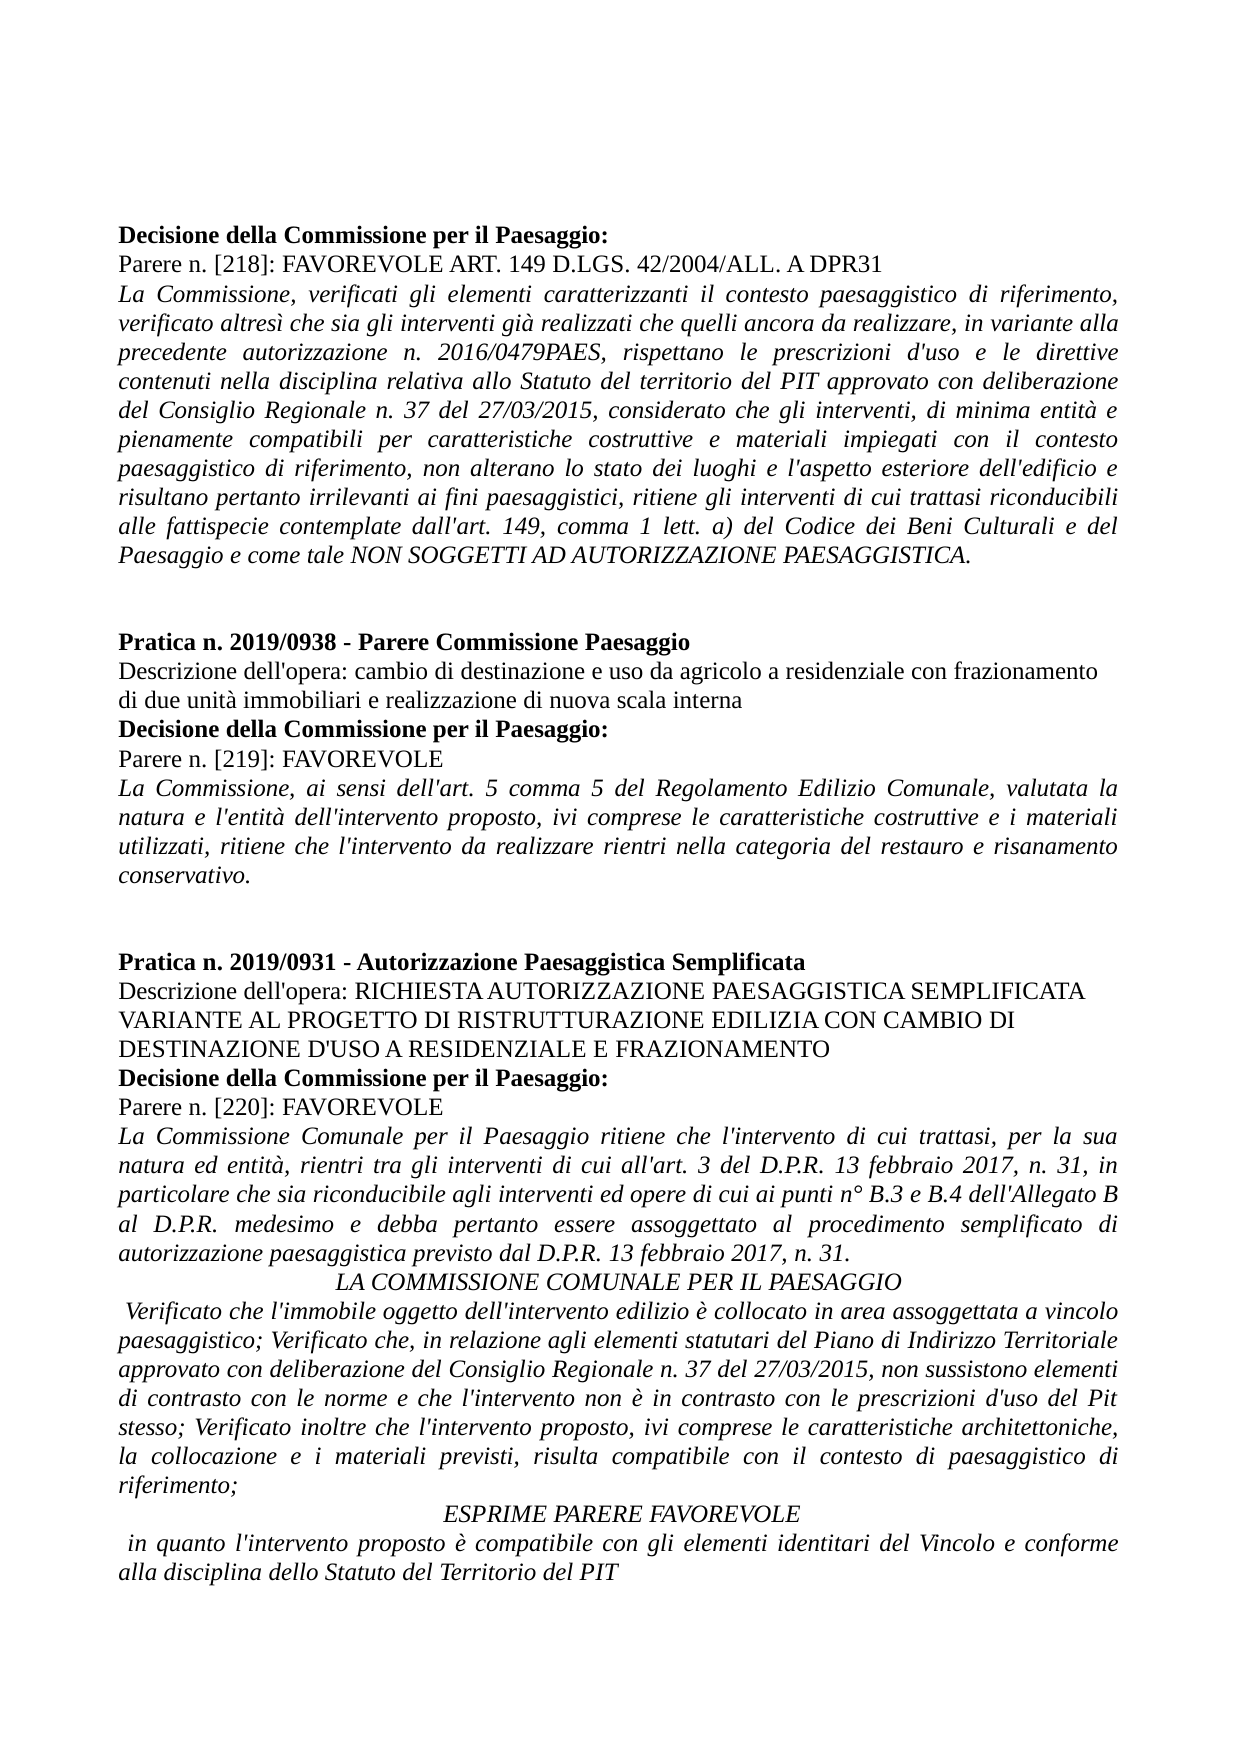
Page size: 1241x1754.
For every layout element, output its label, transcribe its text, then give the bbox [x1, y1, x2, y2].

text Descrizione dell'opera: cambio di destinazione e uso da agricolo a residenziale con frazionamento di due unità immobiliari e realizzazione di nuova scala interna [118, 656, 1122, 714]
text Pratica n. 2019/0931 - Autorizzazione Paesaggistica Semplificata [118, 947, 1122, 976]
text Parere n. [219]: FAVOREVOLE [118, 743, 1122, 772]
text in quanto l'intervento proposto è compatibile con gli elementi identitari del Vincolo e conforme alla disciplina dello Statuto del Territorio del PIT [118, 1528, 1122, 1586]
text Descrizione dell'opera: RICHIESTA AUTORIZZAZIONE PAESAGGISTICA SEMPLIFICATA VARIANTE AL PROGETTO DI RISTRUTTURAZIONE EDILIZIA CON CAMBIO DI DESTINAZIONE D'USO A RESIDENZIALE E FRAZIONAMENTO [118, 976, 1122, 1063]
text Decisione della Commissione per il Paesaggio: [118, 220, 1122, 249]
text Decisione della Commissione per il Paesaggio: [118, 714, 1122, 743]
text La Commissione, ai sensi dell'art. 5 comma 5 del Regolamento Edilizio Comunale, valutata la natura e l'entità dell'intervento proposto, ivi comprese le caratteristiche costruttive e i materiali utilizzati, ritiene che l'intervento da realizzare rientri nella categoria del restauro e risanamento conservativo. [118, 772, 1122, 889]
text La Commissione, verificati gli elementi caratterizzanti il contesto paesaggistico di riferimento, verificato altresì che sia gli interventi già realizzati che quelli ancora da realizzare, in variante alla precedente autorizzazione n. 2016/0479PAES, rispettano le prescrizioni d'uso e le direttive contenuti nella disciplina relativa allo Statuto del territorio del PIT approvato con deliberazione del Consiglio Regionale n. 37 del 27/03/2015, considerato che gli interventi, di minima entità e pienamente compatibili per caratteristiche costruttive e materiali impiegati con il contesto paesaggistico di riferimento, non alterano lo stato dei luoghi e l'aspetto esteriore dell'edificio e risultano pertanto irrilevanti ai fini paesaggistici, ritiene gli interventi di cui trattasi riconducibili alle fattispecie contemplate dall'art. 149, comma 1 lett. a) del Codice dei Beni Culturali e del Paesaggio e come tale NON SOGGETTI AD AUTORIZZAZIONE PAESAGGISTICA. [118, 278, 1122, 569]
text La Commissione Comunale per il Paesaggio ritiene che l'intervento di cui trattasi, per la sua natura ed entità, rientri tra gli interventi di cui all'art. 3 del D.P.R. 13 febbraio 2017, n. 31, in particolare che sia riconducibile agli interventi ed opere di cui ai punti n° B.3 e B.4 dell'Allegato B al D.P.R. medesimo e debba pertanto essere assoggettato al procedimento semplificato di autorizzazione paesaggistica previsto dal D.P.R. 13 febbraio 2017, n. 31. [118, 1121, 1122, 1267]
text LA COMMISSIONE COMUNALE PER IL PAESAGGIO [118, 1267, 1122, 1296]
text Parere n. [218]: FAVOREVOLE ART. 149 D.LGS. 42/2004/ALL. A DPR31 [118, 249, 1122, 278]
text ESPRIME PARERE FAVOREVOLE [118, 1499, 1122, 1528]
text Pratica n. 2019/0938 - Parere Commissione Paesaggio [118, 627, 1122, 656]
text Verificato che l'immobile oggetto dell'intervento edilizio è collocato in area assoggettata a vincolo paesaggistico; Verificato che, in relazione agli elementi statutari del Piano di Indirizzo Territoriale approvato con deliberazione del Consiglio Regionale n. 37 del 27/03/2015, non sussistono elementi di contrasto con le norme e che l'intervento non è in contrasto con le prescrizioni d'uso del Pit stesso; Verificato inoltre che l'intervento proposto, ivi comprese le caratteristiche architettoniche, la collocazione e i materiali previsti, risulta compatibile con il contesto di paesaggistico di riferimento; [118, 1296, 1122, 1499]
text Parere n. [220]: FAVOREVOLE [118, 1092, 1122, 1121]
text Decisione della Commissione per il Paesaggio: [118, 1063, 1122, 1092]
